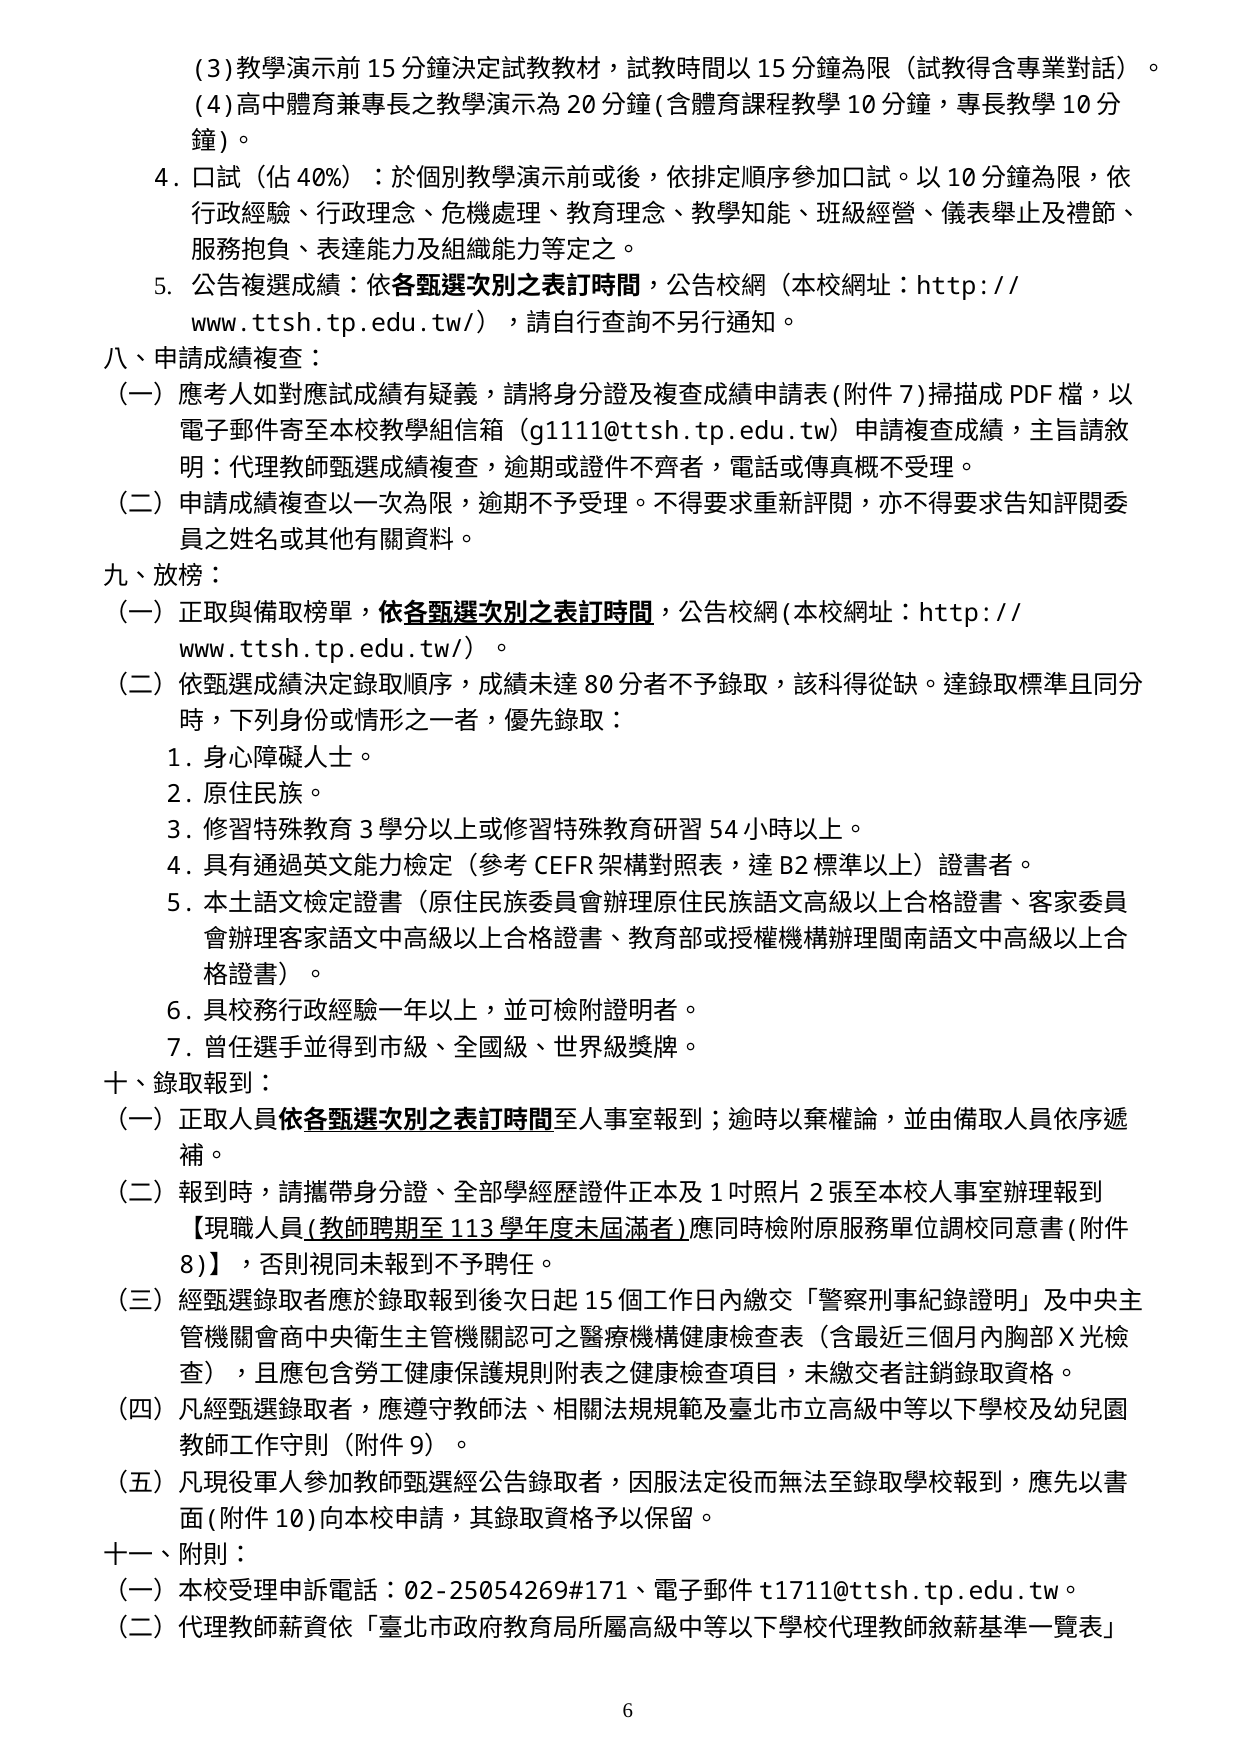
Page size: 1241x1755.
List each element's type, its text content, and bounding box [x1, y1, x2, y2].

text (3)教學演示前15分鐘決定試教教材，試教時間以15分鐘為限（試教得含專業對話）。 [191, 48, 1152, 84]
text （四）凡經甄選錄取者，應遵守教師法、相關法規規範及臺北市立高級中等以下學校及幼兒園教師工作守則（附件9）。 [103, 1389, 1152, 1462]
text 八、申請成績複查： [103, 338, 1152, 374]
list 口試（佔40%）：於個別教學演示前或後，依排定順序參加口試。以10分鐘為限，依行政經驗、行政理念、危機處理、教育理念、教學知能、班級經營、儀表舉止及禮節、服務抱負、表達能力及組織能力等定之。 [153, 157, 1152, 266]
text （一）正取人員依各甄選次別之表訂時間至人事室報到；逾時以棄權論，並由備取人員依序遞補。 [103, 1099, 1152, 1172]
text （三）經甄選錄取者應於錄取報到後次日起15個工作日內繳交「警察刑事紀錄證明」及中央主管機關會商中央衛生主管機關認可之醫療機構健康檢查表（含最近三個月內胸部Ｘ光檢查），且應包含勞工健康保護規則附表之健康檢查項目，未繳交者註銷錄取資格。 [103, 1281, 1152, 1389]
text (4)高中體育兼專長之教學演示為20分鐘(含體育課程教學10分鐘，專長教學10分鐘)。 [191, 84, 1152, 157]
text （二）依甄選成績決定錄取順序，成績未達80分者不予錄取，該科得從缺。達錄取標準且同分時，下列身份或情形之一者，優先錄取： [103, 664, 1152, 737]
list 公告複選成績：依各甄選次別之表訂時間，公告校網（本校網址：http://www.ttsh.tp.edu.tw/），請自行查詢不另行通知。 [153, 266, 1152, 338]
list 本土語文檢定證書（原住民族委員會辦理原住民族語文高級以上合格證書、客家委員會辦理客家語文中高級以上合格證書、教育部或授權機構辦理閩南語文中高級以上合格證書）。 [166, 882, 1152, 991]
list 具有通過英文能力檢定（參考CEFR架構對照表，達B2標準以上）證書者。 [166, 846, 1152, 882]
list 具校務行政經驗一年以上，並可檢附證明者。 [166, 991, 1152, 1027]
text （二）報到時，請攜帶身分證、全部學經歷證件正本及1吋照片2張至本校人事室辦理報到【現職人員(教師聘期至113學年度未屆滿者)應同時檢附原服務單位調校同意書(附件8)】，否則視同未報到不予聘任。 [103, 1172, 1152, 1281]
text 十、錄取報到： [103, 1063, 1152, 1099]
text 九、放榜： [103, 556, 1152, 592]
list 修習特殊教育3學分以上或修習特殊教育研習54小時以上。 [166, 809, 1152, 846]
text （五）凡現役軍人參加教師甄選經公告錄取者，因服法定役而無法至錄取學校報到，應先以書面(附件10)向本校申請，其錄取資格予以保留。 [103, 1462, 1152, 1534]
list 原住民族。 [166, 773, 1152, 809]
list 身心障礙人士。 [166, 737, 1152, 773]
text （二）申請成績複查以一次為限，逾期不予受理。不得要求重新評閱，亦不得要求告知評閱委員之姓名或其他有關資料。 [103, 483, 1152, 556]
text （一）正取與備取榜單，依各甄選次別之表訂時間，公告校網(本校網址：http://www.ttsh.tp.edu.tw/）。 [103, 592, 1152, 664]
list 曾任選手並得到市級、全國級、世界級獎牌。 [166, 1027, 1152, 1063]
text （一）應考人如對應試成績有疑義，請將身分證及複查成績申請表(附件7)掃描成PDF檔，以電子郵件寄至本校教學組信箱（g1111@ttsh.tp.edu.tw）申請複查成績，主旨請敘明：代理教師甄選成績複查，逾期或證件不齊者，電話或傳真概不受理。 [103, 374, 1152, 483]
text 十一、附則： [103, 1534, 1152, 1571]
text （一）本校受理申訴電話：02-25054269#171、電子郵件t1711@ttsh.tp.edu.tw。 [103, 1571, 1152, 1607]
text （二）代理教師薪資依「臺北市政府教育局所屬高級中等以下學校代理教師敘薪基準一覽表」 [103, 1607, 1152, 1643]
